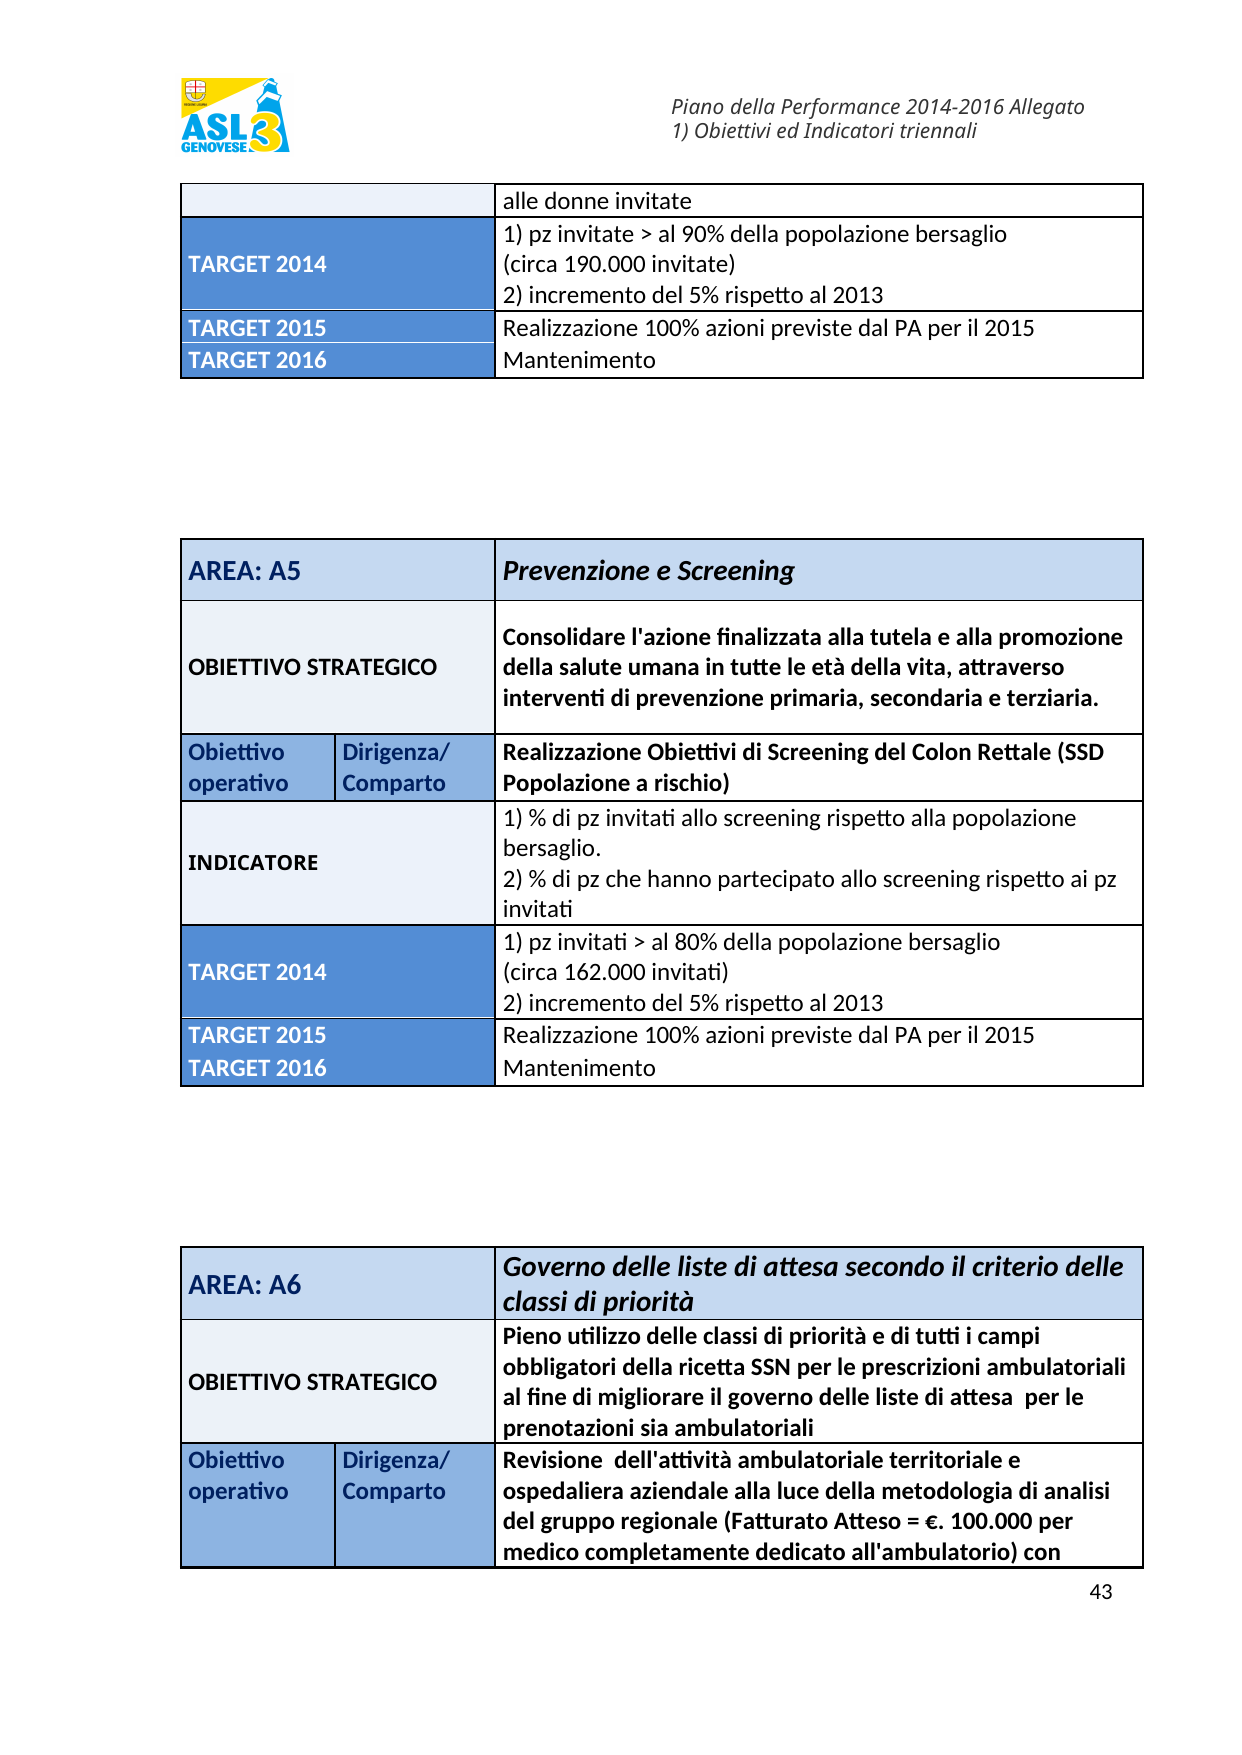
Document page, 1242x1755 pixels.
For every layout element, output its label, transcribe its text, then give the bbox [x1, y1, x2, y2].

table_cell TARGET 2014 [182, 218, 335, 309]
table_cell Realizzazione 100% azioni previste dal PA per il 2015 [496, 1020, 1142, 1050]
table_cell OBIETTIVO STRATEGICO [182, 601, 494, 732]
table_header Governo delle liste di attesa secondo il criterio delle classi di priorità [496, 1248, 1142, 1319]
table_header AREA: A5 [182, 540, 494, 600]
table_cell [335, 311, 494, 342]
table_cell Pieno utilizzo delle classi di priorità e di tutti i campi obbligatori della ricetta SSN per le prescrizioni ambulatoriali al fine di migliorare il governo delle liste di attesa per le prenotazioni sia ambulatoriali [496, 1320, 1142, 1442]
table_cell 1) pz invitate > al 90% della popolazione bersaglio (circa 190.000 invitate) 2) incremento del 5% rispetto al 2013 [496, 218, 1142, 309]
table_cell 1) pz invitati > al 80% della popolazione bersaglio (circa 162.000 invitati) 2) incremento del 5% rispetto al 2013 [496, 926, 1142, 1017]
table_cell Mantenimento [496, 343, 1142, 377]
table_cell [335, 218, 494, 309]
table_cell TARGET 2015 [182, 1019, 335, 1050]
table_cell Realizzazione Obiettivi di Screening del Colon Rettale (SSD Popolazione a rischio) [496, 735, 1142, 800]
table_cell Dirigenza/ Comparto [336, 1444, 494, 1566]
table_cell [182, 184, 494, 216]
table_cell Dirigenza/ Comparto [336, 735, 494, 800]
table_cell Obiettivo operativo [182, 1444, 334, 1566]
table_cell [335, 343, 494, 377]
table_cell TARGET 2014 [182, 926, 335, 1017]
table_cell Mantenimento [496, 1050, 1142, 1085]
table_cell TARGET 2016 [182, 1050, 335, 1085]
table_header Prevenzione e Screening [496, 540, 1142, 600]
table_cell 1) % di pz invitati allo screening rispetto alla popolazione bersaglio. 2) % di pz che hanno partecipato allo screening rispetto ai pz invitati [496, 802, 1142, 924]
table_cell alle donne invitate [496, 185, 1142, 216]
table_cell [335, 1050, 494, 1085]
table_header AREA: A6 [182, 1248, 494, 1319]
table_cell Realizzazione 100% azioni previste dal PA per il 2015 [496, 312, 1142, 342]
table_cell OBIETTIVO STRATEGICO [182, 1320, 494, 1442]
table_cell Revisione dell'attività ambulatoriale territoriale e ospedaliera aziendale alla luce della metodologia di analisi del gruppo regionale (Fatturato Atteso = €. 100.000 per medico completamente dedicato all'ambulatorio) con [496, 1444, 1142, 1566]
table_cell INDICATORE [182, 802, 494, 924]
table_cell TARGET 2015 [182, 311, 335, 342]
table_cell [335, 1019, 494, 1050]
table_cell [335, 926, 494, 1017]
table_cell TARGET 2016 [182, 343, 335, 377]
table_cell Consolidare l'azione finalizzata alla tutela e alla promozione della salute umana in tutte le età della vita, attraverso interventi di prevenzione primaria, secondaria e terziaria. [496, 601, 1142, 732]
table_cell Obiettivo operativo [182, 735, 334, 800]
